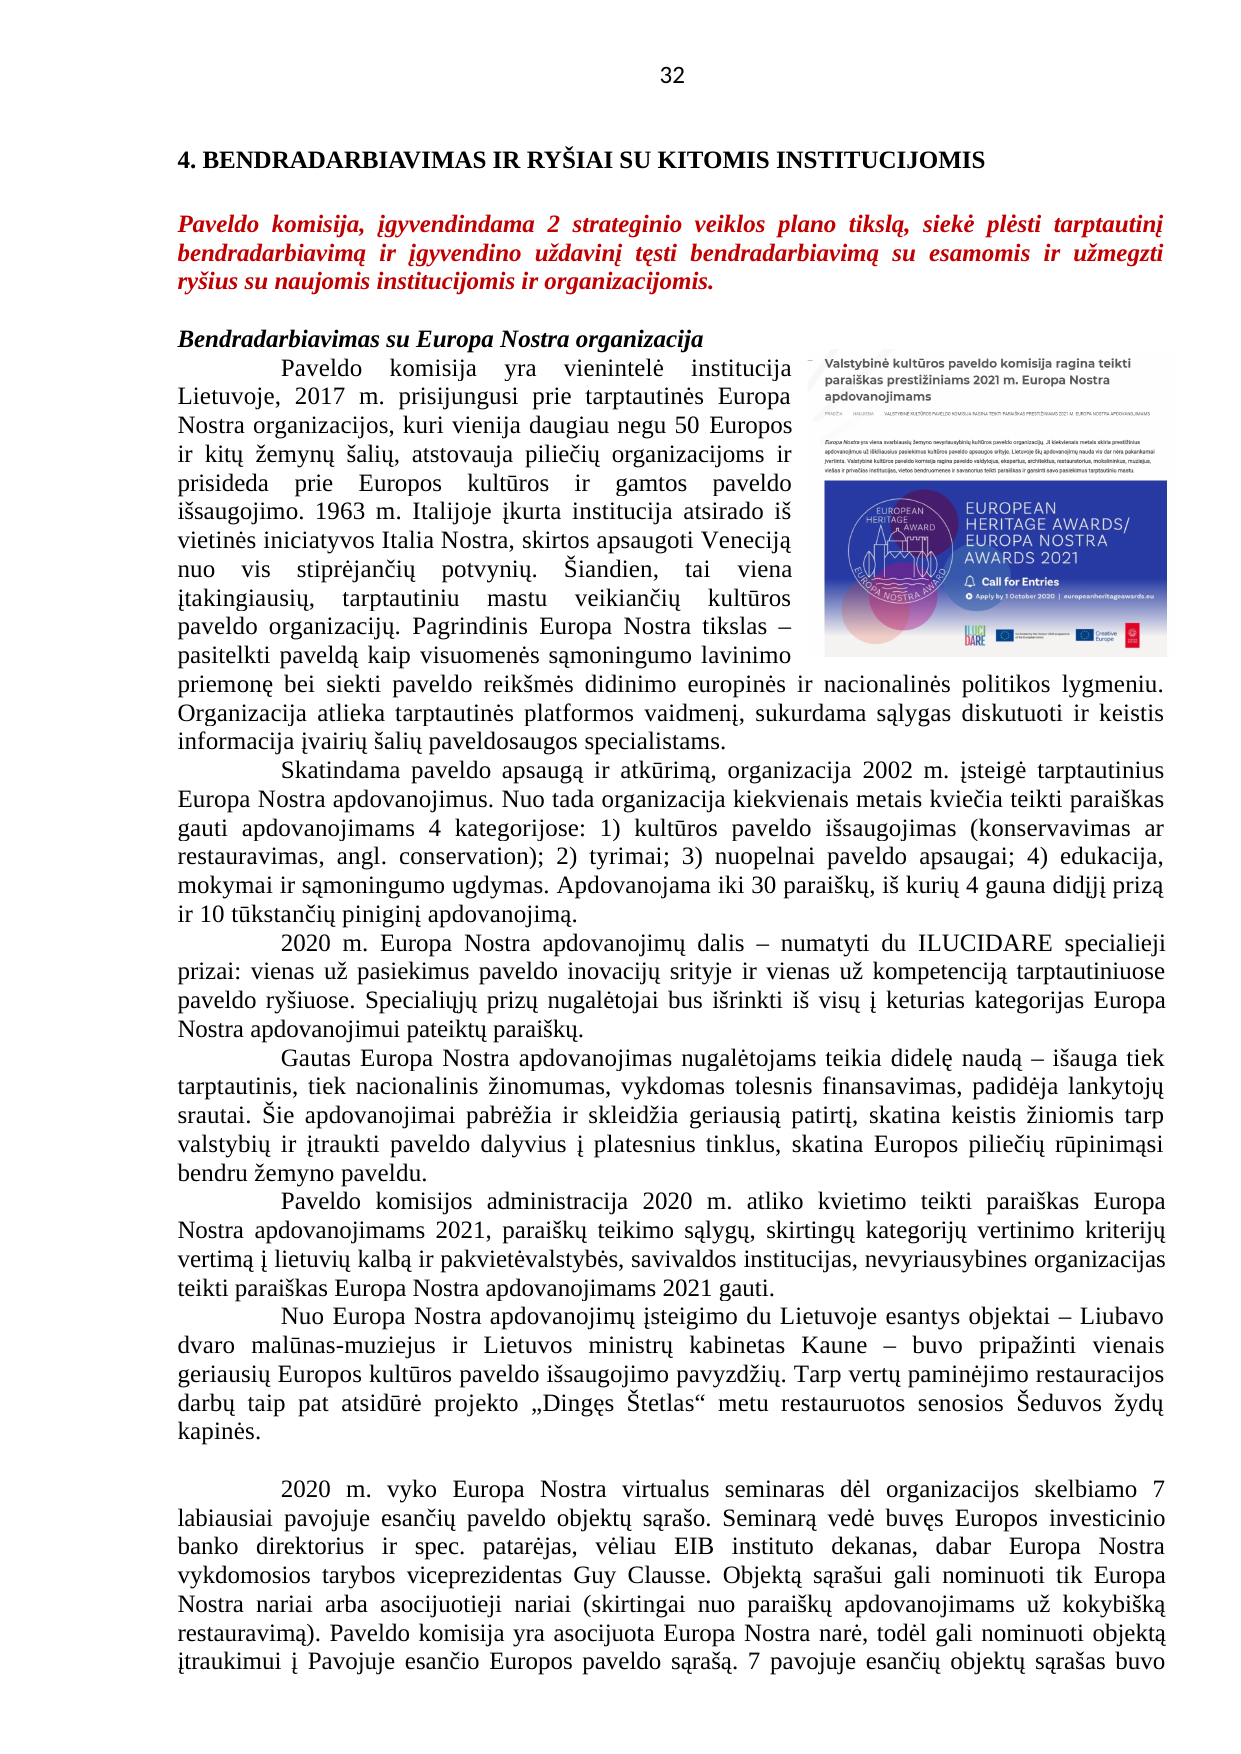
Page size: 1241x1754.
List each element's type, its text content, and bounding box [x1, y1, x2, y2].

text Paveldo komisija, įgyvendindama 2 strateginio veiklos plano tikslą, siekė plėsti tarptautinį bendradarbiavimą ir įgyvendino uždavinį tęsti bendradarbiavimą su esamomis ir užmegzti ryšius su naujomis institucijomis ir organizacijomis. [177, 209, 1167, 295]
text 2020 m. Europa Nostra apdovanojimų dalis – numatyti du ILUCIDARE specialieji prizai: vienas už pasiekimus paveldo inovacijų srityje ir vienas už kompetenciją tarptautiniuose paveldo ryšiuose. Specialiųjų prizų nugalėtojai bus išrinkti iš visų į keturias kategorijas Europa Nostra apdovanojimui pateiktų paraiškų. [177, 928, 1167, 1043]
text 2020 m. vyko Europa Nostra virtualus seminaras dėl organizacijos skelbiamo 7 labiausiai pavojuje esančių paveldo objektų sąrašo. Seminarą vedė buvęs Europos investicinio banko direktorius ir spec. patarėjas, vėliau EIB instituto dekanas, dabar Europa Nostra vykdomosios tarybos viceprezidentas Guy Clausse. Objektą sąrašui gali nominuoti tik Europa Nostra nariai arba asocijuotieji nariai (skirtingai nuo paraiškų apdovanojimams už kokybišką restauravimą). Paveldo komisija yra asocijuota Europa Nostra narė, todėl gali nominuoti objektą įtraukimui į Pavojuje esančio Europos paveldo sąrašą. 7 pavojuje esančių objektų sąrašas buvo [177, 1474, 1167, 1675]
text Bendradarbiavimas su Europa Nostra organizacija [177, 324, 1180, 666]
text Paveldo komisijos administracija 2020 m. atliko kvietimo teikti paraiškas Europa Nostra apdovanojimams 2021, paraiškų teikimo sąlygų, skirtingų kategorijų vertinimo kriterijų vertimą į lietuvių kalbą ir pakvietėvalstybės, savivaldos institucijas, nevyriausybines organizacijas teikti paraiškas Europa Nostra apdovanojimams 2021 gauti. [177, 1186, 1167, 1301]
text Paveldo komisija yra vienintelė institucija Lietuvoje, 2017 m. prisijungusi prie tarptautinės Europa Nostra organizacijos, kuri vienija daugiau negu 50 Europos ir kitų žemynų šalių, atstovauja piliečių organizacijoms ir prisideda prie Europos kultūros ir gamtos paveldo išsaugojimo. 1963 m. Italijoje įkurta institucija atsirado iš vietinės iniciatyvos Italia Nostra, skirtos apsaugoti Veneciją nuo vis stiprėjančių potvynių. Šiandien, tai viena įtakingiausių, tarptautiniu mastu veikiančių kultūros paveldo organizacijų. Pagrindinis Europa Nostra tikslas – pasitelkti paveldą kaip visuomenės sąmoningumo lavinimo priemonę bei siekti paveldo reikšmės didinimo europinės ir nacionalinės politikos lygmeniu. Organizacija atlieka tarptautinės platformos vaidmenį, sukurdama sąlygas diskutuoti ir keistis informacija įvairių šalių paveldosaugos specialistams. [177, 353, 1167, 755]
text Nuo Europa Nostra apdovanojimų įsteigimo du Lietuvoje esantys objektai – Liubavo dvaro malūnas-muziejus ir Lietuvos ministrų kabinetas Kaune – buvo pripažinti vienais geriausių Europos kultūros paveldo išsaugojimo pavyzdžių. Tarp vertų paminėjimo restauracijos darbų taip pat atsidūrė projekto „Dingęs Štetlas“ metu restauruotos senosios Šeduvos žydų kapinės. [177, 1301, 1167, 1445]
text Gautas Europa Nostra apdovanojimas nugalėtojams teikia didelę naudą – išauga tiek tarptautinis, tiek nacionalinis žinomumas, vykdomas tolesnis finansavimas, padidėja lankytojų srautai. Šie apdovanojimai pabrėžia ir skleidžia geriausią patirtį, skatina keistis žiniomis tarp valstybių ir įtraukti paveldo dalyvius į platesnius tinklus, skatina Europos piliečių rūpinimąsi bendru žemyno paveldu. [177, 1043, 1167, 1186]
subtitle 4. BENDRADARBIAVIMAS IR RYŠIAI SU KITOMIS INSTITUCIJOMIS [177, 145, 1167, 174]
text Skatindama paveldo apsaugą ir atkūrimą, organizacija 2002 m. įsteigė tarptautinius Europa Nostra apdovanojimus. Nuo tada organizacija kiekvienais metais kviečia teikti paraiškas gauti apdovanojimams 4 kategorijose: 1) kultūros paveldo išsaugojimas (konservavimas ar restauravimas, angl. conservation); 2) tyrimai; 3) nuopelnai paveldo apsaugai; 4) edukacija, mokymai ir sąmoningumo ugdymas. Apdovanojama iki 30 paraiškų, iš kurių 4 gauna didįjį prizą ir 10 tūkstančių piniginį apdovanojimą. [177, 755, 1167, 928]
